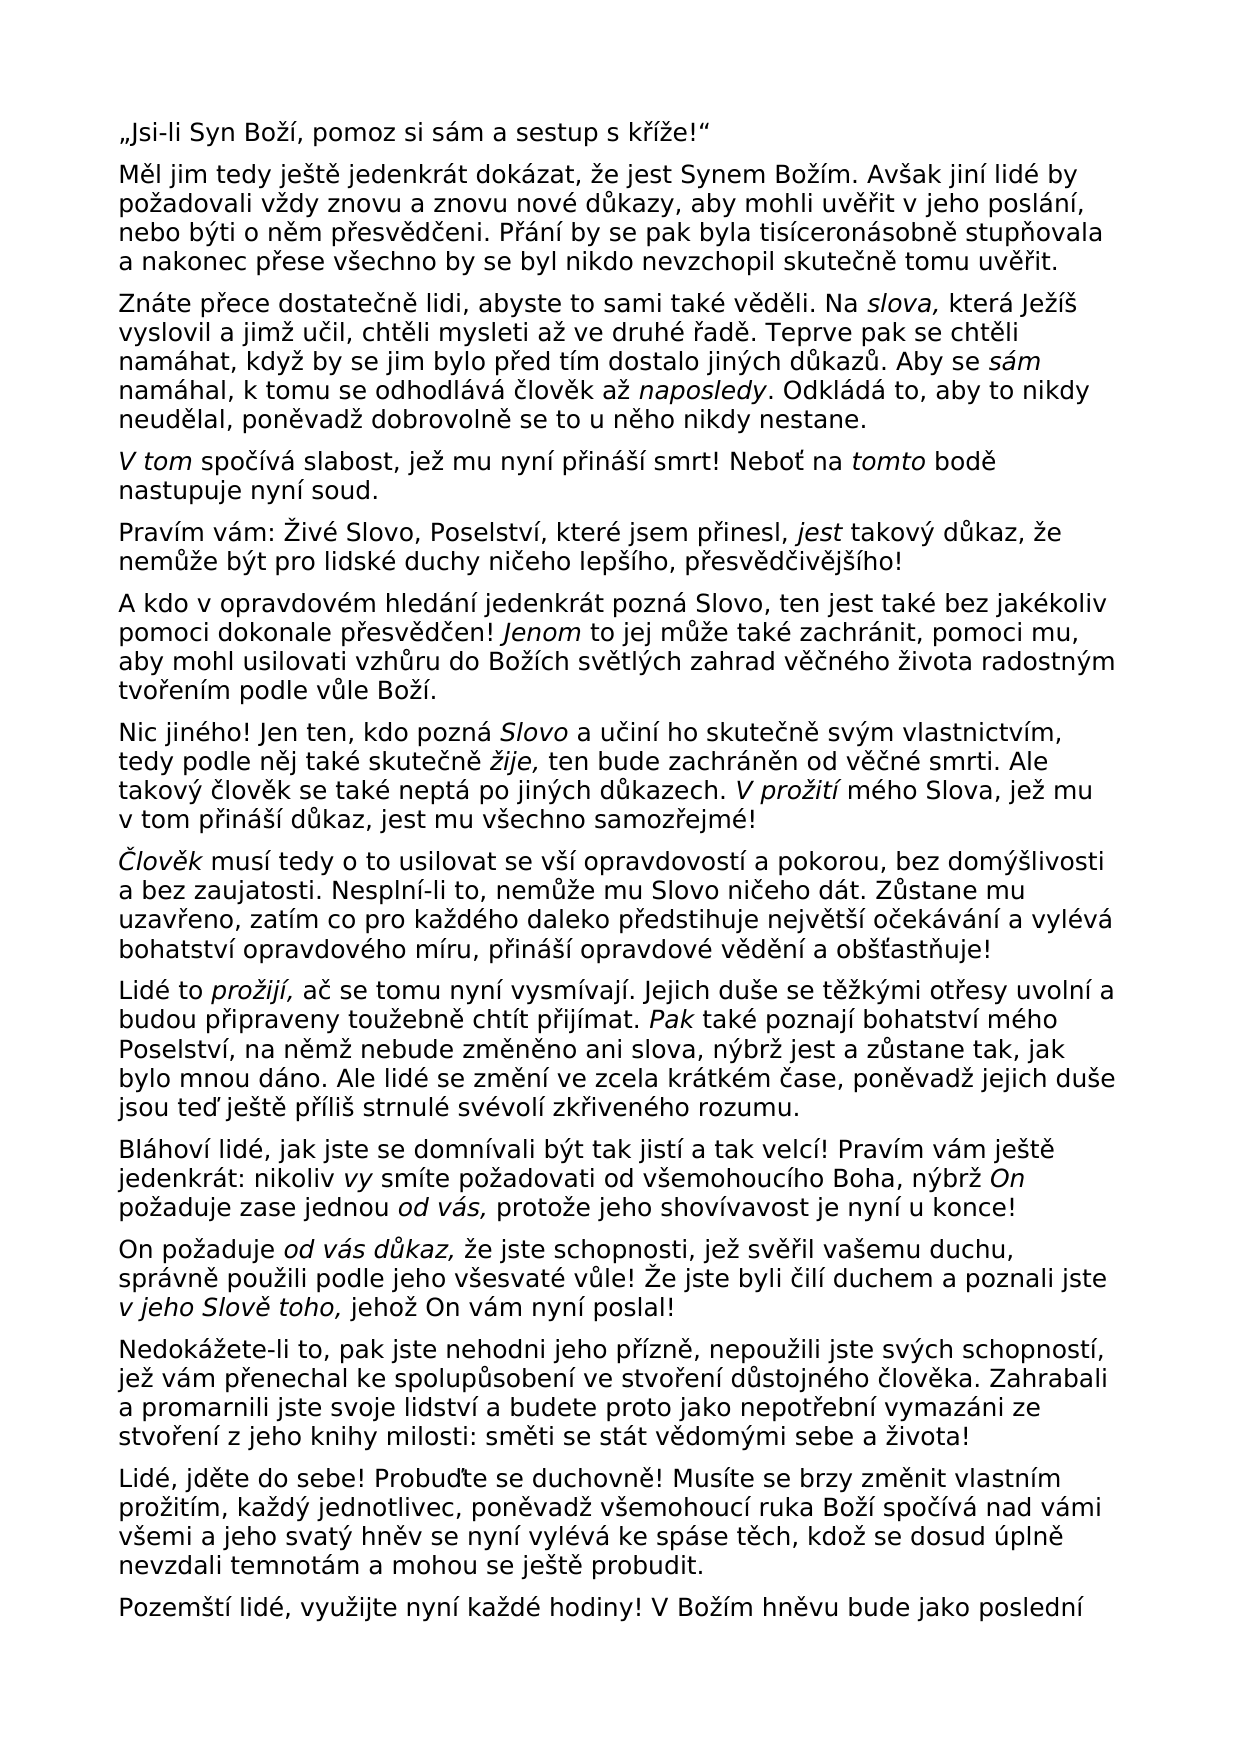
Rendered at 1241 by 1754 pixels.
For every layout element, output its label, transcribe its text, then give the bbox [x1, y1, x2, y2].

text Nedokážete-li to, pak jste nehodni jeho přízně, nepoužili jste svých schopností, jež vám přenechal ke spolupůsobení ve stvoření důstojného člověka. Zahrabali a promarnili jste svoje lidství a budete proto jako nepotřební vymazáni ze stvoření z jeho knihy milosti: směti se stát vědomými sebe a života! [118, 1335, 1122, 1451]
text Pravím vám: Živé Slovo, Poselství, které jsem přinesl, jest takový důkaz, že nemůže být pro lidské duchy ničeho lepšího, přesvědčivějšího! [118, 518, 1122, 576]
text A kdo v opravdovém hledání jedenkrát pozná Slovo, ten jest také bez jakékoliv pomoci dokonale přesvědčen! Jenom to jej může také zachránit, pomoci mu, aby mohl usilovati vzhůru do Božích světlých zahrad věčného života radostným tvořením podle vůle Boží. [118, 589, 1122, 706]
text On požaduje od vás důkaz, že jste schopnosti, jež svěřil vašemu duchu, správně použili podle jeho všesvaté vůle! Že jste byli čilí duchem a poznali jste v jeho Slově toho, jehož On vám nyní poslal! [118, 1235, 1122, 1322]
text Lidé, jděte do sebe! Probuďte se duchovně! Musíte se brzy změnit vlastním prožitím, každý jednotlivec, poněvadž všemohoucí ruka Boží spočívá nad vámi všemi a jeho svatý hněv se nyní vylévá ke spáse těch, kdož se dosud úplně nevzdali temnotám a mohou se ještě probudit. [118, 1464, 1122, 1581]
text Bláhoví lidé, jak jste se domnívali být tak jistí a tak velcí! Pravím vám ještě jedenkrát: nikoliv vy smíte požadovati od všemohoucího Boha, nýbrž On požaduje zase jednou od vás, protože jeho shovívavost je nyní u konce! [118, 1135, 1122, 1222]
text Člověk musí tedy o to usilovat se vší opravdovostí a pokorou, bez domýšlivosti a bez zaujatosti. Nesplní-li to, nemůže mu Slovo ničeho dát. Zůstane mu uzavřeno, zatím co pro každého daleko předstihuje největší očekávání a vylévá bohatství opravdového míru, přináší opravdové vědění a obšťastňuje! [118, 847, 1122, 964]
text Lidé to prožijí, ač se tomu nyní vysmívají. Jejich duše se těžkými otřesy uvolní a budou připraveny toužebně chtít přijímat. Pak také poznají bohatství mého Poselství, na němž nebude změněno ani slova, nýbrž jest a zůstane tak, jak bylo mnou dáno. Ale lidé se změní ve zcela krátkém čase, poněvadž jejich duše jsou teď ještě příliš strnulé svévolí zkřiveného rozumu. [118, 976, 1122, 1122]
text Měl jim tedy ještě jedenkrát dokázat, že jest Synem Božím. Avšak jiní lidé by požadovali vždy znovu a znovu nové důkazy, aby mohli uvěřit v jeho poslání, nebo býti o něm přesvědčeni. Přání by se pak byla tisíceronásobně stupňovala a nakonec přese všechno by se byl nikdo nevzchopil skutečně tomu uvěřit. [118, 160, 1122, 276]
text Znáte přece dostatečně lidi, abyste to sami také věděli. Na slova, která Ježíš vyslovil a jimž učil, chtěli mysleti až ve druhé řadě. Teprve pak se chtěli namáhat, když by se jim bylo před tím dostalo jiných důkazů. Aby se sám namáhal, k tomu se odhodlává člověk až naposledy. Odkládá to, aby to nikdy neudělal, poněvadž dobrovolně se to u něho nikdy nestane. [118, 289, 1122, 435]
text V tom spočívá slabost, jež mu nyní přináší smrt! Neboť na tomto bodě nastupuje nyní soud. [118, 447, 1122, 506]
text Pozemští lidé, využijte nyní každé hodiny! V Božím hněvu bude jako poslední [118, 1593, 1122, 1622]
text Nic jiného! Jen ten, kdo pozná Slovo a učiní ho skutečně svým vlastnictvím, tedy podle něj také skutečně žije, ten bude zachráněn od věčné smrti. Ale takový člověk se také neptá po jiných důkazech. V prožití mého Slova, jež mu v tom přináší důkaz, jest mu všechno samozřejmé! [118, 718, 1122, 835]
text „Jsi-li Syn Boží, pomoz si sám a sestup s kříže!“ [118, 118, 1122, 147]
